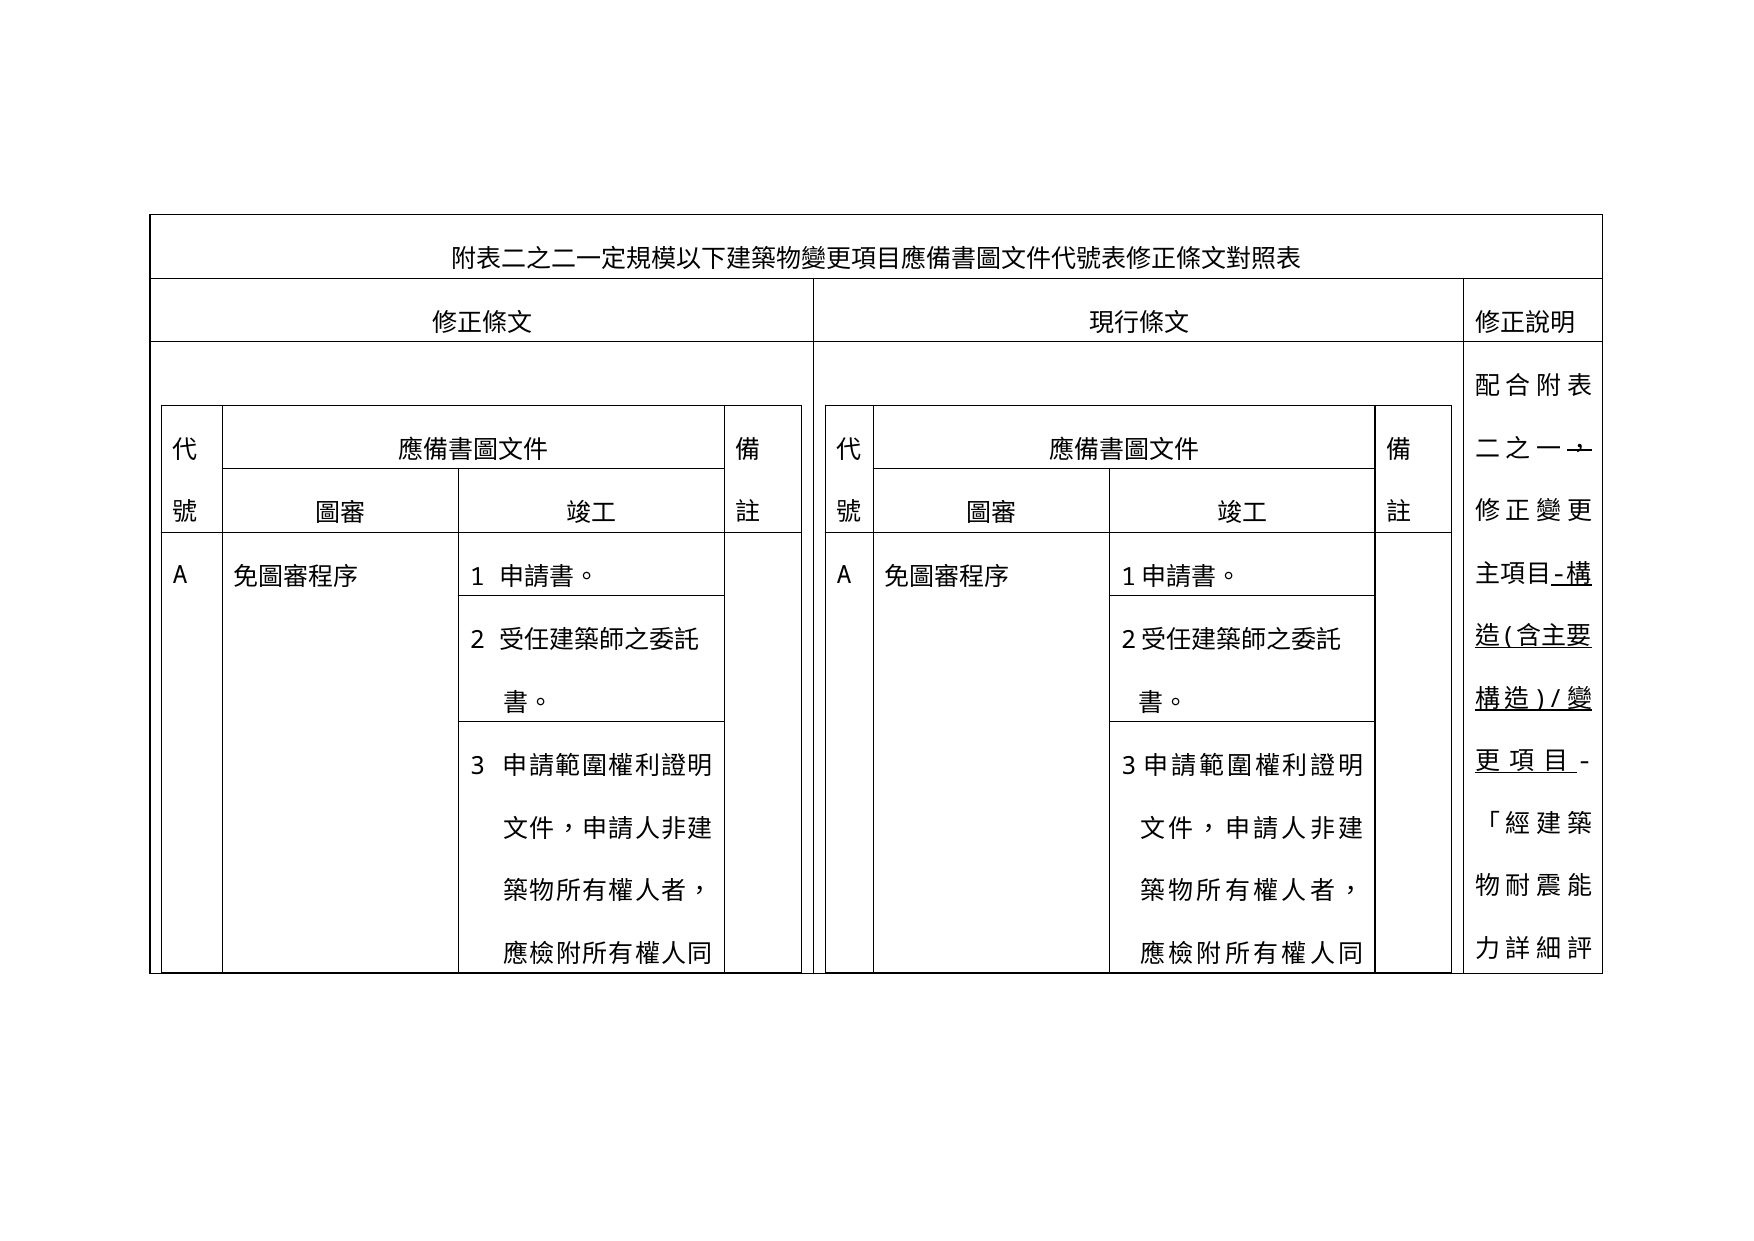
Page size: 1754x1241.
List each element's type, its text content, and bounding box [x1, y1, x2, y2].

table_cell 免圖審程序 [874, 533, 1109, 972]
table_header 應備書圖文件 [874, 406, 1374, 468]
table_cell 修正條文 [151, 279, 813, 341]
table_header 附表二之二一定規模以下建築物變更項目應備書圖文件代號表修正條文對照表 [151, 215, 1602, 277]
table_cell 配合附表二之一，修正變更主項目-構造(含主要構造)/變更項目-「經建築物耐震能力詳細評 [1464, 342, 1602, 973]
table_cell 1 申請書。 [459, 533, 724, 595]
table_header 備 註 [1376, 406, 1451, 532]
table_cell 2受任建築師之委託 書。 [1110, 596, 1374, 721]
table_cell A [826, 533, 873, 972]
table_header 備 註 [725, 406, 801, 532]
table_cell 竣工 [1110, 469, 1374, 532]
table_cell 3申請範圍權利證明文件，申請人非建築物所有權人者，應檢附所有權人同 [1110, 722, 1374, 972]
table_cell 2 受任建築師之委託 書。 [459, 596, 724, 721]
table_cell [1376, 533, 1451, 972]
table_cell [814, 342, 1463, 973]
table_cell 1申請書。 [1110, 533, 1374, 595]
table_cell 免圖審程序 [223, 533, 458, 972]
table_cell 3 申請範圍權利證明文件，申請人非建築物所有權人者，應檢附所有權人同 [459, 722, 724, 972]
table_header 代號 [162, 406, 222, 532]
table_header 代號 [826, 406, 873, 532]
table_cell [725, 533, 801, 972]
table_cell 修正說明 [1464, 279, 1602, 341]
table_header 應備書圖文件 [223, 406, 724, 468]
table_cell 竣工 [459, 469, 724, 532]
table_cell 圖審 [874, 469, 1109, 532]
table_cell [151, 342, 813, 973]
table_cell A [162, 533, 222, 972]
table_cell 圖審 [223, 469, 458, 532]
table_cell 現行條文 [814, 279, 1463, 341]
